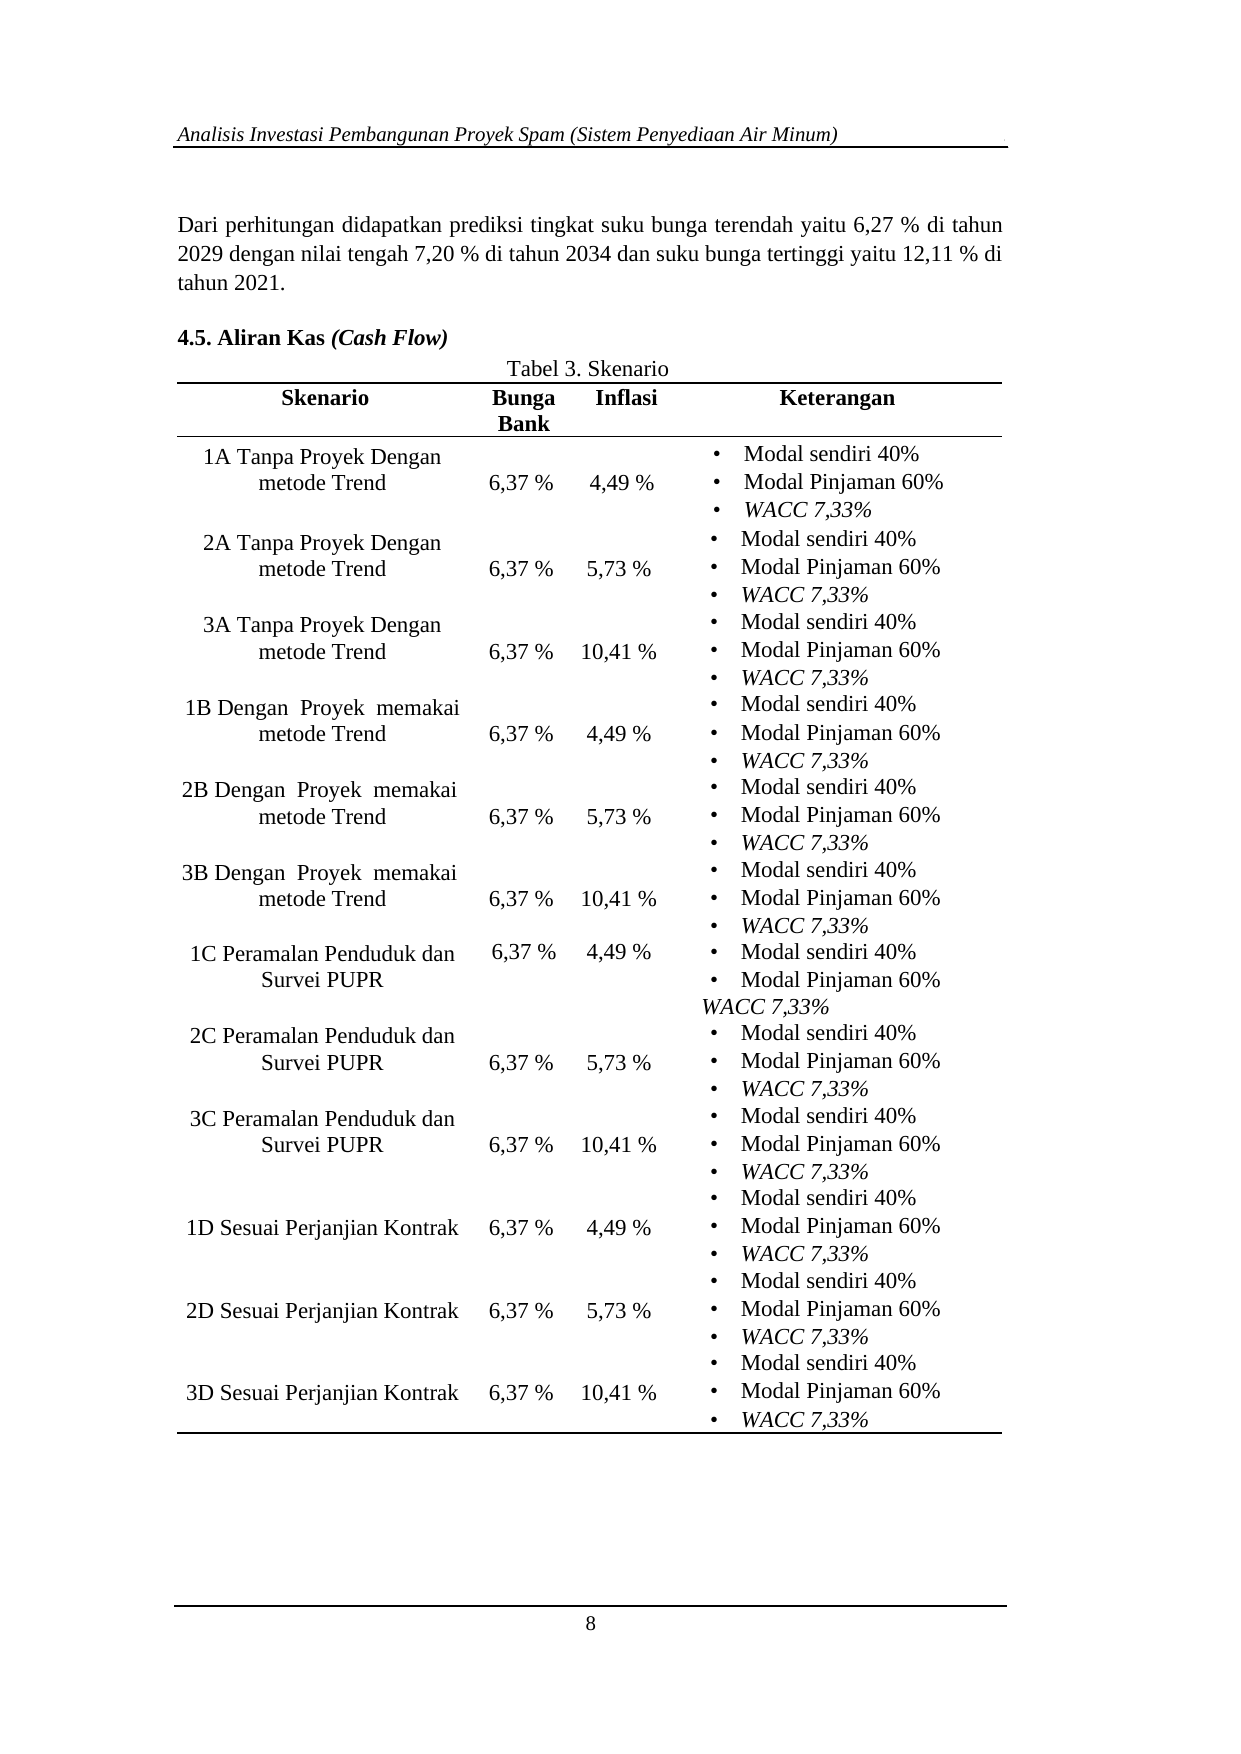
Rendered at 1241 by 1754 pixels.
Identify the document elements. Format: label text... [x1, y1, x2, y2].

table_cell 6,37 % [473, 1184, 580, 1267]
table_cell • Modal sendiri 40% • Modal Pinjaman 60% • WACC 7,33% [684, 1350, 1002, 1432]
table_header Keterangan [684, 384, 1002, 436]
table_cell 6,37 % [473, 773, 580, 856]
table_header Inflasi [580, 384, 683, 436]
table_cell 2A Tanpa Proyek Dengan metode Trend [177, 525, 472, 608]
table_cell 2B Dengan Proyek memakai metode Trend [177, 773, 472, 856]
table_cell • Modal sendiri 40% • Modal Pinjaman 60% [684, 938, 1002, 993]
table_cell • Modal sendiri 40% • Modal Pinjaman 60% • WACC 7,33% [684, 437, 1002, 525]
table_cell • Modal sendiri 40% • Modal Pinjaman 60% • WACC 7,33% [684, 608, 1002, 690]
table_cell 6,37 % [473, 856, 580, 938]
table_cell • Modal sendiri 40% • Modal Pinjaman 60% • WACC 7,33% [684, 1102, 1002, 1184]
table_cell 5,73 % [580, 1267, 683, 1349]
table_cell 6,37 % [473, 525, 580, 608]
table_cell 5,73 % [580, 773, 683, 856]
table_cell 3C Peramalan Penduduk dan Survei PUPR [177, 1102, 472, 1184]
table_cell 4,49 % [580, 938, 683, 1019]
table_cell 4,49 % [580, 1184, 683, 1267]
table_cell 6,37 % [473, 690, 580, 773]
table_cell 2D Sesuai Perjanjian Kontrak [177, 1267, 472, 1349]
table_cell 10,41 % [580, 1350, 683, 1432]
table_cell 3B Dengan Proyek memakai metode Trend [177, 856, 472, 938]
table_cell • Modal sendiri 40% • Modal Pinjaman 60% • WACC 7,33% [684, 856, 1002, 938]
table_cell 5,73 % [580, 1019, 683, 1102]
table_header Bunga Bank [473, 384, 580, 436]
subtitle 4.5. Aliran Kas (Cash Flow) [177, 324, 1004, 351]
table_cell • Modal sendiri 40% • Modal Pinjaman 60% • WACC 7,33% [684, 525, 1002, 608]
table_cell • Modal sendiri 40% • Modal Pinjaman 60% • WACC 7,33% [684, 1019, 1002, 1102]
table_cell • Modal sendiri 40% • Modal Pinjaman 60% • WACC 7,33% [684, 1184, 1002, 1267]
table_cell 10,41 % [580, 608, 683, 690]
table_cell 10,41 % [580, 856, 683, 938]
table_cell 3D Sesuai Perjanjian Kontrak [177, 1350, 472, 1432]
table_cell 6,37 % [473, 1019, 580, 1102]
table_cell 4,49 % [580, 437, 683, 525]
table_cell 1B Dengan Proyek memakai metode Trend [177, 690, 472, 773]
table_cell 3A Tanpa Proyek Dengan metode Trend [177, 608, 472, 690]
table_cell 6,37 % [473, 1350, 580, 1432]
table_cell • Modal sendiri 40% • Modal Pinjaman 60% • WACC 7,33% [684, 773, 1002, 856]
text Tabel 3. Skenario [177, 351, 1004, 382]
table_cell 5,73 % [580, 525, 683, 608]
table_cell 1C Peramalan Penduduk dan Survei PUPR [177, 938, 472, 1019]
table_cell 6,37 % [473, 938, 580, 1019]
table_cell 1D Sesuai Perjanjian Kontrak [177, 1184, 472, 1267]
table_cell 10,41 % [580, 1102, 683, 1184]
table_header Skenario [177, 384, 472, 436]
table_cell 2C Peramalan Penduduk dan Survei PUPR [177, 1019, 472, 1102]
table_cell • Modal sendiri 40% • Modal Pinjaman 60% • WACC 7,33% [684, 1267, 1002, 1349]
table_cell 6,37 % [473, 437, 580, 525]
table_cell 6,37 % [473, 1102, 580, 1184]
table_cell • Modal sendiri 40% • Modal Pinjaman 60% • WACC 7,33% [684, 690, 1002, 773]
table_cell 4,49 % [580, 690, 683, 773]
table_cell 6,37 % [473, 1267, 580, 1349]
table_cell 6,37 % [473, 608, 580, 690]
text Dari perhitungan didapatkan prediksi tingkat suku bunga terendah yaitu 6,27 % di tahun 2029 dengan nilai tengah 7,20 % di tahun 2034 dan suku bunga tertinggi yaitu 12,11 % di tahun 2021. [177, 209, 1004, 295]
table_cell WACC 7,33% [684, 993, 1002, 1019]
table_cell 1A Tanpa Proyek Dengan metode Trend [177, 437, 472, 525]
